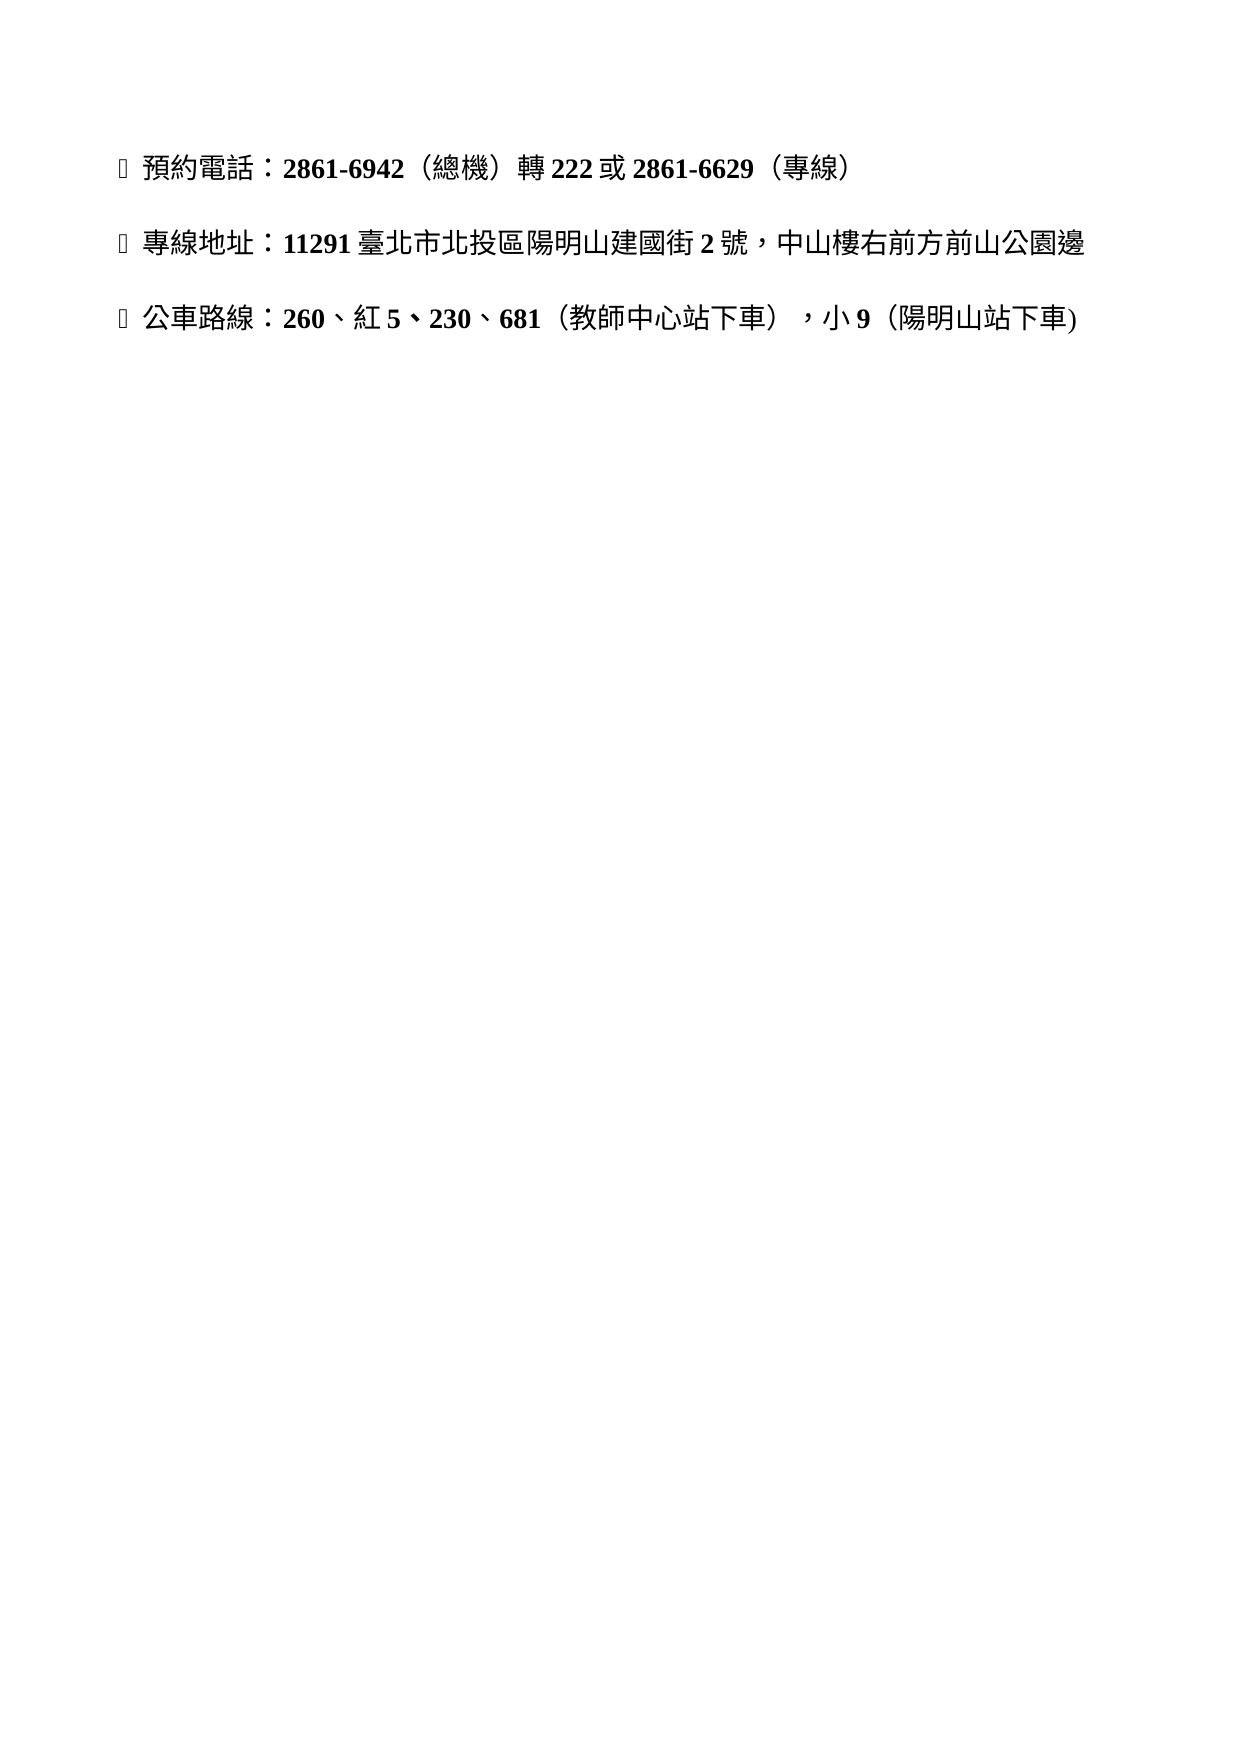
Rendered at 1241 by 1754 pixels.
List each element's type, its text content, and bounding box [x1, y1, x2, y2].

list 專線地址：11291臺北市北投區陽明山建國街2號，中山樓右前方前山公園邊 [118, 198, 1122, 273]
list 公車路線：260、紅5、230、681（教師中心站下車），小9（陽明山站下車) [118, 273, 1122, 348]
list 預約電話：2861-6942（總機）轉222或2861-6629（專線） [118, 123, 1122, 198]
